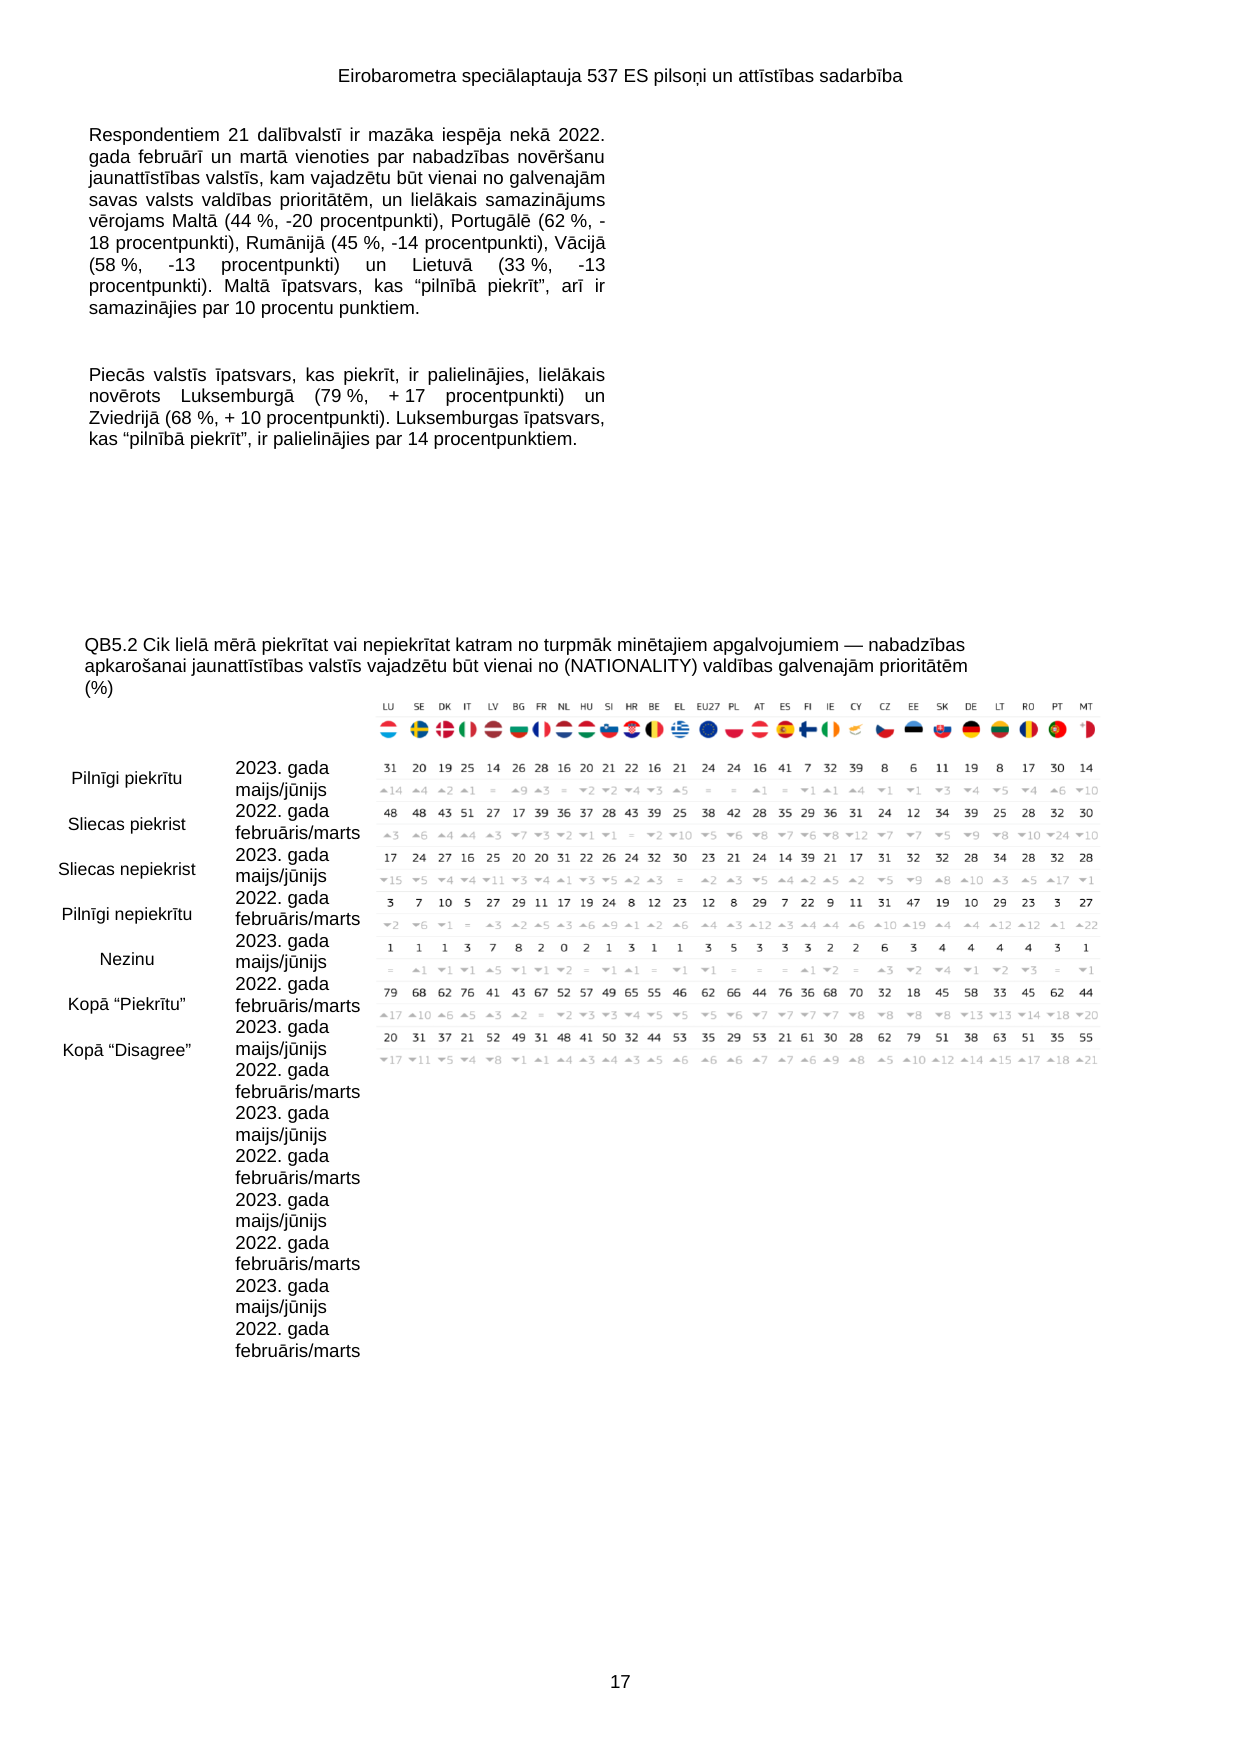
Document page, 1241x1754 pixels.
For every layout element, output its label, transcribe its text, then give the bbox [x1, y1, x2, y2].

picture [370, 694, 1109, 1081]
text Piecās valstīs īpatsvars, kas piekrīt, ir palielinājies, lielākais novērots Luksemburgā (79 %, + 17 procentpunkti) un Zviedrijā (68 %, + 10 procentpunkti). Luksemburgas īpatsvars, kas “pilnībā piekrīt”, ir palielinājies par 14 procentpunktiem. [88, 363, 605, 449]
text Respondentiem 21 dalībvalstī ir mazāka iespēja nekā 2022. gada februārī un martā vienoties par nabadzības novēršanu jaunattīstības valstīs, kam vajadzētu būt vienai no galvenajām savas valsts valdības prioritātēm, un lielākais samazinājums vērojams Maltā (44 %, -20 procentpunkti), Portugālē (62 %, -18 procentpunkti), Rumānijā (45 %, -14 procentpunkti), Vācijā (58 %, -13 procentpunkti) un Lietuvā (33 %, -13 procentpunkti). Maltā īpatsvars, kas “pilnībā piekrīt”, arī ir samazinājies par 10 procentu punktiem. [88, 124, 605, 318]
